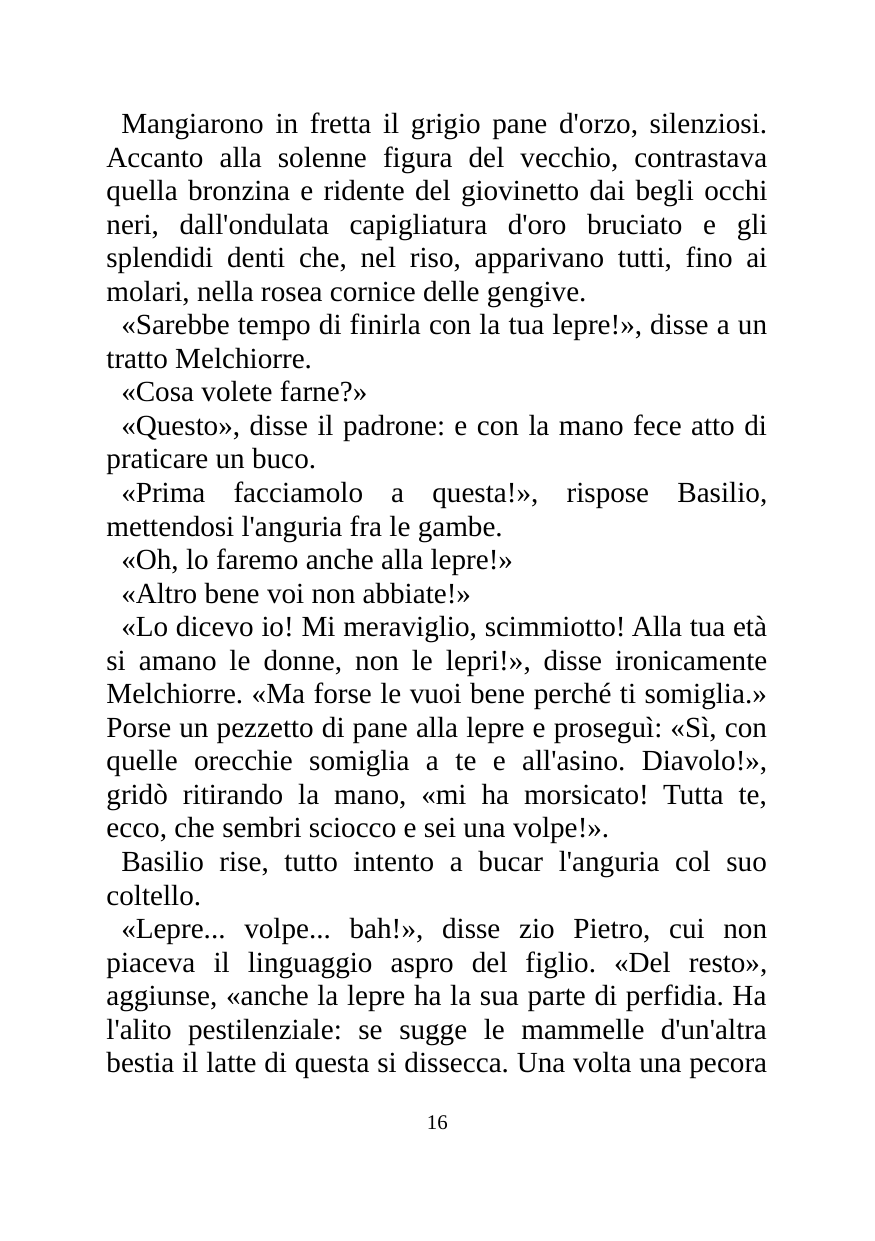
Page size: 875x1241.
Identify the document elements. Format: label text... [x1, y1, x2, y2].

text «Altro bene voi non abbiate!» [106, 576, 768, 609]
text Basilio rise, tutto intento a bucar l'anguria col suo coltello. [106, 844, 768, 911]
text «Prima facciamolo a questa!», rispose Basilio, mettendosi l'anguria fra le gambe. [106, 475, 768, 542]
text Mangiarono in fretta il grigio pane d'orzo, silenziosi. Accanto alla solenne figura del vecchio, contrastava quella bronzina e ridente del giovinetto dai begli occhi neri, dall'ondulata capigliatura d'oro bruciato e gli splendidi denti che, nel riso, apparivano tutti, fino ai molari, nella rosea cornice delle gengive. [106, 106, 768, 307]
text «Sarebbe tempo di finirla con la tua lepre!», disse a un tratto Melchiorre. [106, 307, 768, 374]
text «Oh, lo faremo anche alla lepre!» [106, 542, 768, 576]
text «Lepre... volpe... bah!», disse zio Pietro, cui non piaceva il linguaggio aspro del figlio. «Del resto», aggiunse, «anche la lepre ha la sua parte di perfidia. Ha l'alito pestilenziale: se sugge le mammelle d'un'altra bestia il latte di questa si dissecca. Una volta una pecora [106, 911, 768, 1079]
text «Lo dicevo io! Mi meraviglio, scimmiotto! Alla tua età si amano le donne, non le lepri!», disse ironicamente Melchiorre. «Ma forse le vuoi bene perché ti somiglia.» Porse un pezzetto di pane alla lepre e proseguì: «Sì, con quelle orecchie somiglia a te e all'asino. Diavolo!», gridò ritirando la mano, «mi ha morsicato! Tutta te, ecco, che sembri sciocco e sei una volpe!». [106, 609, 768, 844]
text «Cosa volete farne?» [106, 374, 768, 408]
text «Questo», disse il padrone: e con la mano fece atto di praticare un buco. [106, 408, 768, 475]
